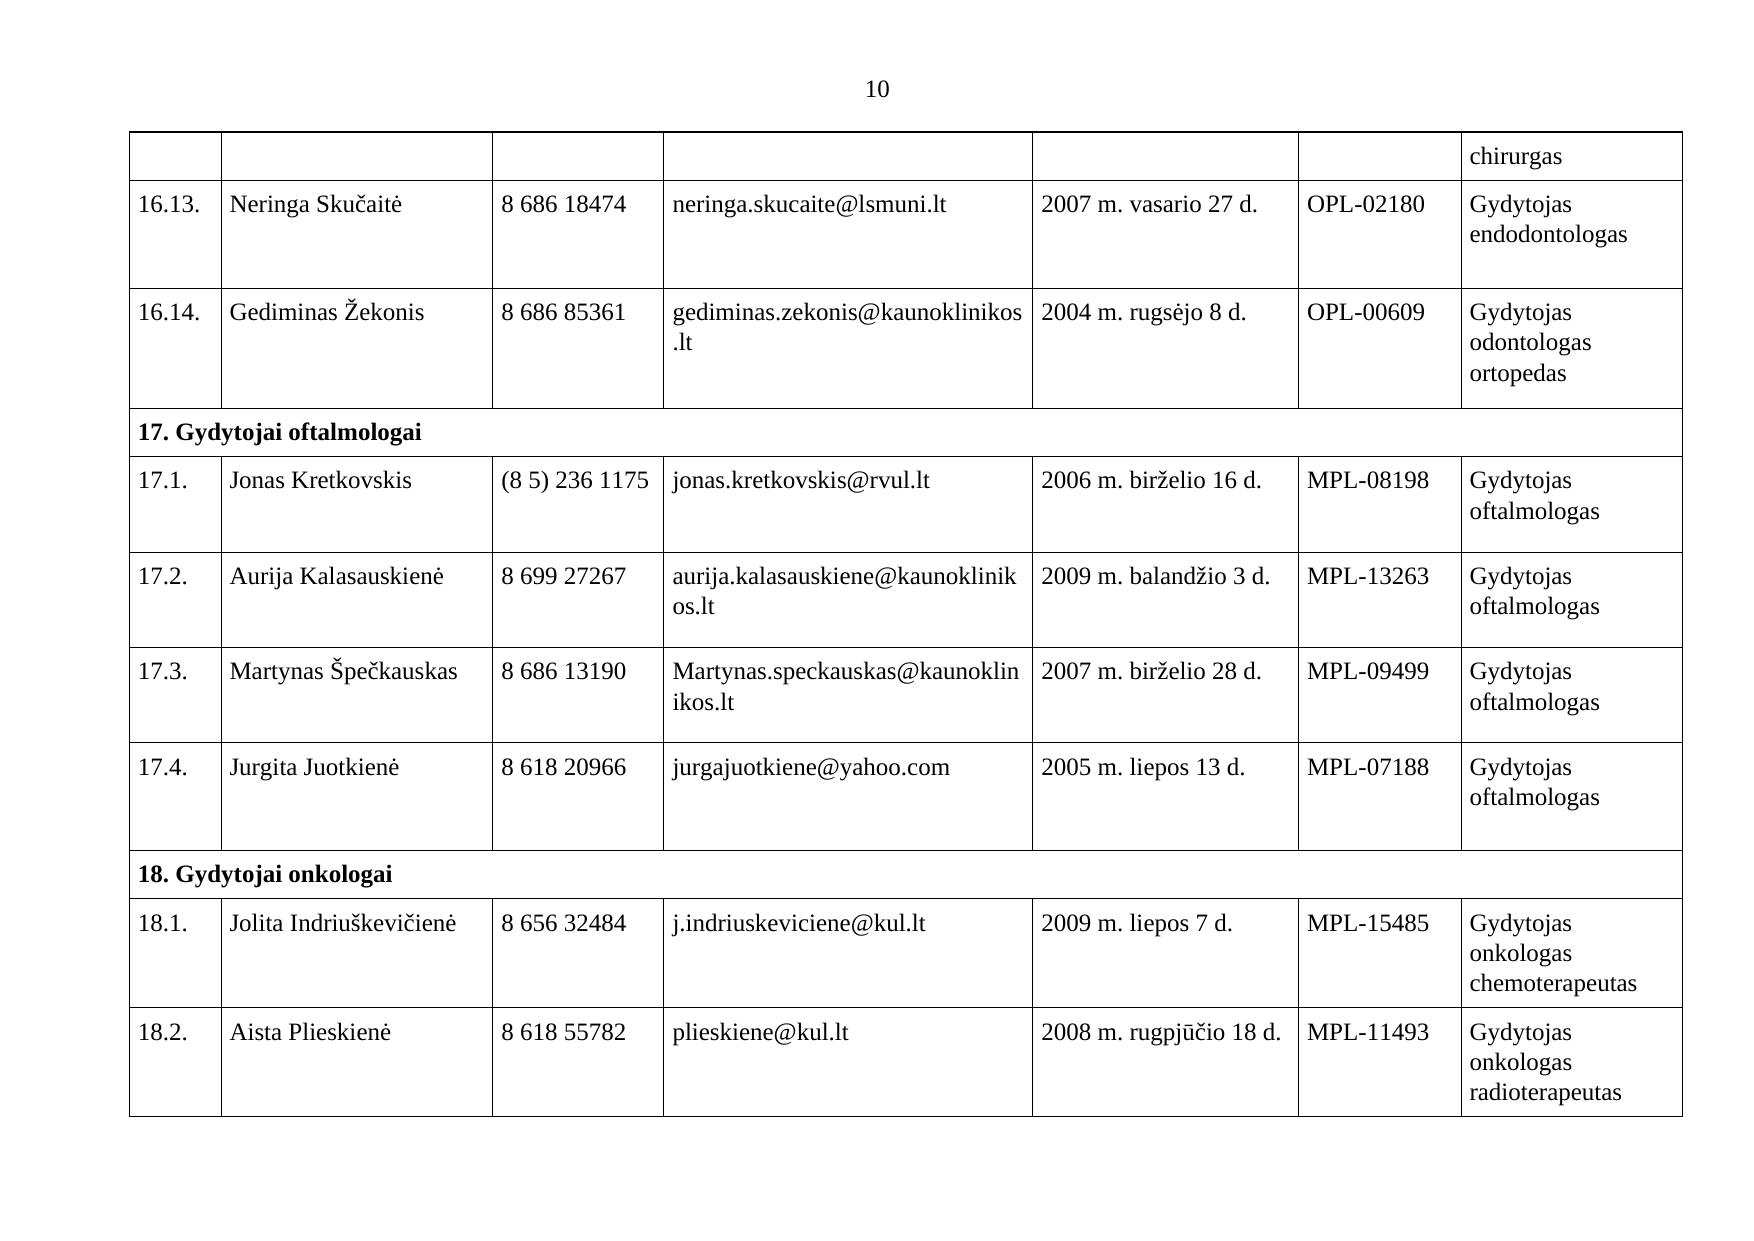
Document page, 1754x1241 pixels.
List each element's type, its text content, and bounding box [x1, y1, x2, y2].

table_cell 8 699 27267 [493, 553, 663, 647]
table_cell 17.2. [130, 553, 221, 647]
table_cell OPL-00609 [1299, 289, 1461, 408]
table_cell neringa.skucaite@lsmuni.lt [664, 181, 1032, 287]
table_cell Jonas Kretkovskis [222, 457, 492, 552]
table_cell Martynas Špečkauskas [222, 648, 492, 742]
table_cell 18.1. [130, 899, 221, 1007]
table_cell 2008 m. rugpjūčio 18 d. [1033, 1008, 1298, 1116]
table_cell 8 656 32484 [493, 899, 663, 1007]
table_cell chirurgas [1462, 133, 1682, 179]
table_cell j.indriuskeviciene@kul.lt [664, 899, 1032, 1007]
table_cell 2007 m. vasario 27 d. [1033, 181, 1298, 287]
table_cell Gydytojas odontologas ortopedas [1462, 289, 1682, 408]
table_cell 8 686 85361 [493, 289, 663, 408]
table_cell 8 618 55782 [493, 1008, 663, 1116]
table_cell Gydytojas endodontologas [1462, 181, 1682, 287]
table_cell [1299, 133, 1461, 179]
table_cell [493, 133, 663, 179]
table_cell MPL-11493 [1299, 1008, 1461, 1116]
table_cell 2009 m. liepos 7 d. [1033, 899, 1298, 1007]
table_cell aurija.kalasauskiene@kaunoklinikos.lt [664, 553, 1032, 647]
table_cell 17. Gydytojai oftalmologai [130, 409, 1682, 456]
table_cell [1033, 133, 1298, 179]
table_cell 16.13. [130, 181, 221, 287]
table_cell MPL-07188 [1299, 743, 1461, 850]
table_cell Neringa Skučaitė [222, 181, 492, 287]
table_cell Gydytojas oftalmologas [1462, 743, 1682, 850]
table_cell Martynas.speckauskas@kaunoklinikos.lt [664, 648, 1032, 742]
table_cell Gydytojas onkologas chemoterapeutas [1462, 899, 1682, 1007]
table_cell Aurija Kalasauskienė [222, 553, 492, 647]
table_cell jonas.kretkovskis@rvul.lt [664, 457, 1032, 552]
table_cell 18.2. [130, 1008, 221, 1116]
table_cell [664, 133, 1032, 179]
table_cell [130, 133, 221, 179]
table_cell 8 686 13190 [493, 648, 663, 742]
table_cell Jurgita Juotkienė [222, 743, 492, 850]
table_cell Aista Plieskienė [222, 1008, 492, 1116]
table_cell Gydytojas onkologas radioterapeutas [1462, 1008, 1682, 1116]
table_cell [222, 133, 492, 179]
table_cell MPL-09499 [1299, 648, 1461, 742]
table_cell OPL-02180 [1299, 181, 1461, 287]
table_cell Gediminas Žekonis [222, 289, 492, 408]
table_cell 2005 m. liepos 13 d. [1033, 743, 1298, 850]
table_cell (8 5) 236 1175 [493, 457, 663, 552]
table_cell MPL-13263 [1299, 553, 1461, 647]
table_cell Gydytojas oftalmologas [1462, 457, 1682, 552]
table_cell 8 686 18474 [493, 181, 663, 287]
table_cell 17.1. [130, 457, 221, 552]
table_cell 18. Gydytojai onkologai [130, 851, 1682, 898]
table_cell 17.4. [130, 743, 221, 850]
table_cell MPL-15485 [1299, 899, 1461, 1007]
table_cell 17.3. [130, 648, 221, 742]
table_cell 8 618 20966 [493, 743, 663, 850]
table_cell 2004 m. rugsėjo 8 d. [1033, 289, 1298, 408]
table_cell 16.14. [130, 289, 221, 408]
table_cell 2009 m. balandžio 3 d. [1033, 553, 1298, 647]
table_cell gediminas.zekonis@kaunoklinikos.lt [664, 289, 1032, 408]
table_cell 2007 m. birželio 28 d. [1033, 648, 1298, 742]
table_cell jurgajuotkiene@yahoo.com [664, 743, 1032, 850]
table_cell Gydytojas oftalmologas [1462, 648, 1682, 742]
table_cell MPL-08198 [1299, 457, 1461, 552]
table_cell Gydytojas oftalmologas [1462, 553, 1682, 647]
table_cell 2006 m. birželio 16 d. [1033, 457, 1298, 552]
table_cell Jolita Indriuškevičienė [222, 899, 492, 1007]
table_cell plieskiene@kul.lt [664, 1008, 1032, 1116]
